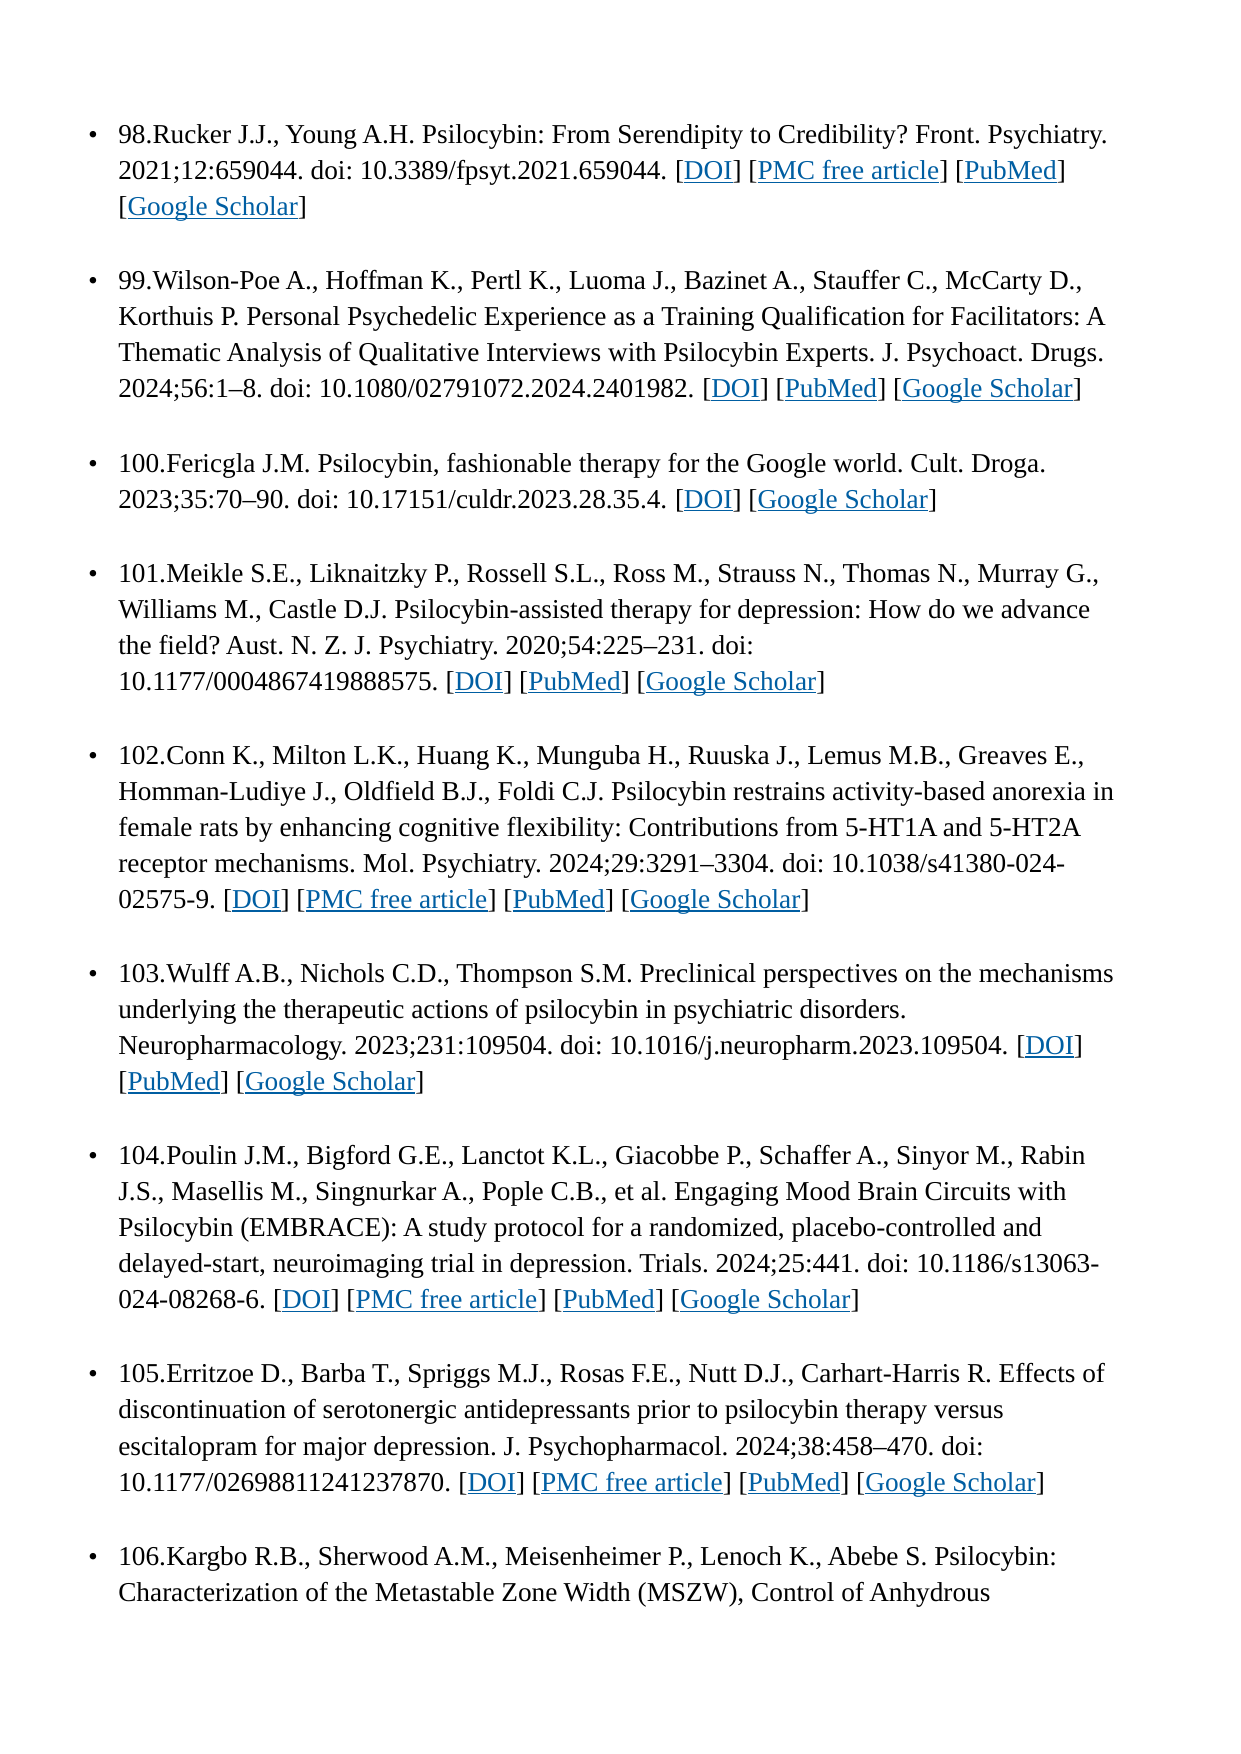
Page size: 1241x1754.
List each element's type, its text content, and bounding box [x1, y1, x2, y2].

list 105.Erritzoe D., Barba T., Spriggs M.J., Rosas F.E., Nutt D.J., Carhart-Harris R. Effects of discontinuation of serotonergic antidepressants prior to psilocybin therapy versus escitalopram for major depression. J. Psychopharmacol. 2024;38:458–470. doi: 10.1177/02698811241237870. [DOI] [PMC free article] [PubMed] [Google Scholar] [118, 1357, 1122, 1497]
list 98.Rucker J.J., Young A.H. Psilocybin: From Serendipity to Credibility? Front. Psychiatry. 2021;12:659044. doi: 10.3389/fpsyt.2021.659044. [DOI] [PMC free article] [PubMed] [Google Scholar] [118, 118, 1122, 222]
list 100.Fericgla J.M. Psilocybin, fashionable therapy for the Google world. Cult. Droga. 2023;35:70–90. doi: 10.17151/culdr.2023.28.35.4. [DOI] [Google Scholar] [118, 446, 1122, 514]
list 104.Poulin J.M., Bigford G.E., Lanctot K.L., Giacobbe P., Schaffer A., Sinyor M., Rabin J.S., Masellis M., Singnurkar A., Pople C.B., et al. Engaging Mood Brain Circuits with Psilocybin (EMBRACE): A study protocol for a randomized, placebo-controlled and delayed-start, neuroimaging trial in depression. Trials. 2024;25:441. doi: 10.1186/s13063-024-08268-6. [DOI] [PMC free article] [PubMed] [Google Scholar] [118, 1139, 1122, 1315]
list 103.Wulff A.B., Nichols C.D., Thompson S.M. Preclinical perspectives on the mechanisms underlying the therapeutic actions of psilocybin in psychiatric disorders. Neuropharmacology. 2023;231:109504. doi: 10.1016/j.neuropharm.2023.109504. [DOI] [PubMed] [Google Scholar] [118, 957, 1122, 1096]
list 101.Meikle S.E., Liknaitzky P., Rossell S.L., Ross M., Strauss N., Thomas N., Murray G., Williams M., Castle D.J. Psilocybin-assisted therapy for depression: How do we advance the field? Aust. N. Z. J. Psychiatry. 2020;54:225–231. doi: 10.1177/0004867419888575. [DOI] [PubMed] [Google Scholar] [118, 557, 1122, 696]
list 99.Wilson-Poe A., Hoffman K., Pertl K., Luoma J., Bazinet A., Stauffer C., McCarty D., Korthuis P. Personal Psychedelic Experience as a Training Qualification for Facilitators: A Thematic Analysis of Qualitative Interviews with Psilocybin Experts. J. Psychoact. Drugs. 2024;56:1–8. doi: 10.1080/02791072.2024.2401982. [DOI] [PubMed] [Google Scholar] [118, 264, 1122, 404]
list 102.Conn K., Milton L.K., Huang K., Munguba H., Ruuska J., Lemus M.B., Greaves E., Homman-Ludiye J., Oldfield B.J., Foldi C.J. Psilocybin restrains activity-based anorexia in female rats by enhancing cognitive flexibility: Contributions from 5-HT1A and 5-HT2A receptor mechanisms. Mol. Psychiatry. 2024;29:3291–3304. doi: 10.1038/s41380-024-02575-9. [DOI] [PMC free article] [PubMed] [Google Scholar] [118, 739, 1122, 914]
list 106.Kargbo R.B., Sherwood A.M., Meisenheimer P., Lenoch K., Abebe S. Psilocybin: Characterization of the Metastable Zone Width (MSZW), Control of Anhydrous [118, 1539, 1122, 1607]
